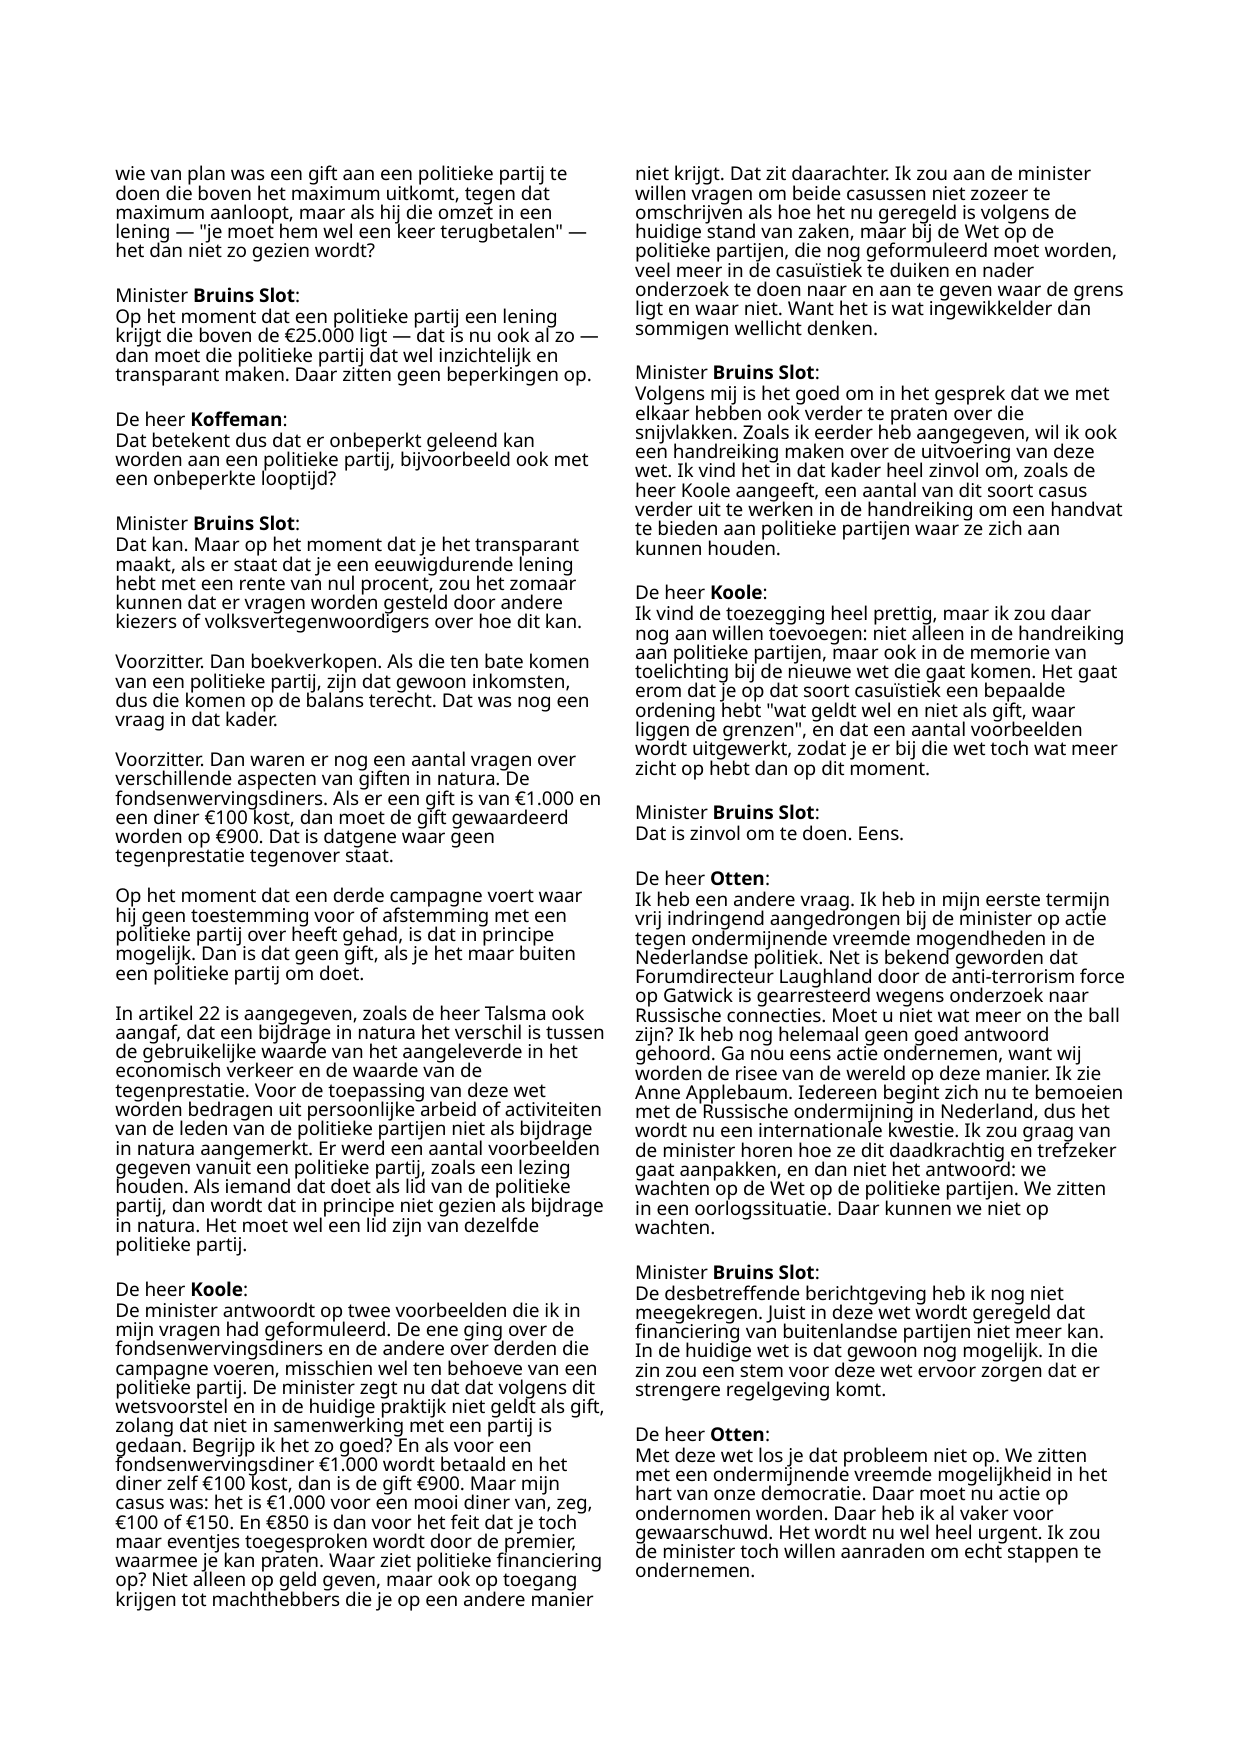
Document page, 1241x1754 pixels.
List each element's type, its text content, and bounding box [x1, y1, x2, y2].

text De heer Koole: [635, 579, 1125, 605]
text Minister Bruins Slot: [115, 511, 605, 536]
text Met deze wet los je dat probleem niet op. We zitten met een ondermijnende vreemde mogelijkheid in het hart van onze democratie. Daar moet nu actie op ondernomen worden. Daar heb ik al vaker voor gewaarschuwd. Het wordt nu wel heel urgent. Ik zou de minister toch willen aanraden om echt stappen te ondernemen. [635, 1447, 1125, 1582]
text Voorzitter. Dan waren er nog een aantal vragen over verschillende aspecten van giften in natura. De fondsenwervingsdiners. Als er een gift is van €1.000 en een diner €100 kost, dan moet de gift gewaardeerd worden op €900. Dat is datgene waar geen tegenprestatie tegenover staat. [115, 751, 605, 867]
text Ik vind de toezegging heel prettig, maar ik zou daar nog aan willen toevoegen: niet alleen in de handreiking aan politieke partijen, maar ook in de memorie van toelichting bij de nieuwe wet die gaat komen. Het gaat erom dat je op dat soort casuïstiek een bepaalde ordening hebt "wat geldt wel en niet als gift, waar liggen de grenzen", en dat een aantal voorbeelden wordt uitgewerkt, zodat je er bij die wet toch wat meer zicht op hebt dan op dit moment. [635, 605, 1125, 779]
text Ik heb een andere vraag. Ik heb in mijn eerste termijn vrij indringend aangedrongen bij de minister op actie tegen ondermijnende vreemde mogendheden in de Nederlandse politiek. Net is bekend geworden dat Forumdirecteur Laughland door de anti-terrorism force op Gatwick is gearresteerd wegens onderzoek naar Russische connecties. Moet u niet wat meer on the ball zijn? Ik heb nog helemaal geen goed antwoord gehoord. Ga nou eens actie ondernemen, want wij worden de risee van de wereld op deze manier. Ik zie Anne Applebaum. Iedereen begint zich nu te bemoeien met de Russische ondermijning in Nederland, dus het wordt nu een internationale kwestie. Ik zou graag van de minister horen hoe ze dit daadkrachtig en trefzeker gaat aanpakken, en dan niet het antwoord: we wachten op de Wet op de politieke partijen. We zitten in een oorlogssituatie. Daar kunnen we niet op wachten. [635, 891, 1125, 1238]
text niet krijgt. Dat zit daarachter. Ik zou aan de minister willen vragen om beide casussen niet zozeer te omschrijven als hoe het nu geregeld is volgens de huidige stand van zaken, maar bij de Wet op de politieke partijen, die nog geformuleerd moet worden, veel meer in de casuïstiek te duiken en nader onderzoek te doen naar en aan te geven waar de grens ligt en waar niet. Want het is wat ingewikkelder dan sommigen wellicht denken. [635, 165, 1125, 339]
text Minister Bruins Slot: [635, 799, 1125, 825]
text Op het moment dat een politieke partij een lening krijgt die boven de €25.000 ligt — dat is nu ook al zo — dan moet die politieke partij dat wel inzichtelijk en transparant maken. Daar zitten geen beperkingen op. [115, 308, 605, 385]
text Dat kan. Maar op het moment dat je het transparant maakt, als er staat dat je een eeuwigdurende lening hebt met een rente van nul procent, zou het zomaar kunnen dat er vragen worden gesteld door andere kiezers of volksvertegenwoordigers over hoe dit kan. [115, 536, 605, 633]
text Voorzitter. Dan boekverkopen. Als die ten bate komen van een politieke partij, zijn dat gewoon inkomsten, dus die komen op de balans terecht. Dat was nog een vraag in dat kader. [115, 653, 605, 730]
text Op het moment dat een derde campagne voert waar hij geen toestemming voor of afstemming met een politieke partij over heeft gehad, is dat in principe mogelijk. Dan is dat geen gift, als je het maar buiten een politieke partij om doet. [115, 887, 605, 984]
text De minister antwoordt op twee voorbeelden die ik in mijn vragen had geformuleerd. De ene ging over de fondsenwervingsdiners en de andere over derden die campagne voeren, misschien wel ten behoeve van een politieke partij. De minister zegt nu dat dat volgens dit wetsvoorstel en in de huidige praktijk niet geldt als gift, zolang dat niet in samenwerking met een partij is gedaan. Begrijp ik het zo goed? En als voor een fondsenwervingsdiner €1.000 wordt betaald en het diner zelf €100 kost, dan is de gift €900. Maar mijn casus was: het is €1.000 voor een mooi diner van, zeg, €100 of €150. En €850 is dan voor het feit dat je toch maar eventjes toegesproken wordt door de premier, waarmee je kan praten. Waar ziet politieke financiering op? Niet alleen op geld geven, maar ook op toegang krijgen tot machthebbers die je op een andere manier [115, 1302, 605, 1610]
text Volgens mij is het goed om in het gesprek dat we met elkaar hebben ook verder te praten over die snijvlakken. Zoals ik eerder heb aangegeven, wil ik ook een handreiking maken over de uitvoering van deze wet. Ik vind het in dat kader heel zinvol om, zoals de heer Koole aangeeft, een aantal van dit soort casus verder uit te werken in de handreiking om een handvat te bieden aan politieke partijen waar ze zich aan kunnen houden. [635, 385, 1125, 559]
text De heer Otten: [635, 1421, 1125, 1447]
text Dat is zinvol om te doen. Eens. [635, 825, 1125, 844]
text De heer Otten: [635, 865, 1125, 891]
text De desbetreffende berichtgeving heb ik nog niet meegekregen. Juist in deze wet wordt geregeld dat financiering van buitenlandse partijen niet meer kan. In de huidige wet is dat gewoon nog mogelijk. In die zin zou een stem voor deze wet ervoor zorgen dat er strengere regelgeving komt. [635, 1284, 1125, 1400]
text De heer Koole: [115, 1276, 605, 1302]
text Minister Bruins Slot: [635, 359, 1125, 385]
text Minister Bruins Slot: [635, 1259, 1125, 1284]
text Dat betekent dus dat er onbeperkt geleend kan worden aan een politieke partij, bijvoorbeeld ook met een onbeperkte looptijd? [115, 432, 605, 490]
text Minister Bruins Slot: [115, 282, 605, 308]
text In artikel 22 is aangegeven, zoals de heer Talsma ook aangaf, dat een bijdrage in natura het verschil is tussen de gebruikelijke waarde van het aangeleverde in het economisch verkeer en de waarde van de tegenprestatie. Voor de toepassing van deze wet worden bedragen uit persoonlijke arbeid of activiteiten van de leden van de politieke partijen niet als bijdrage in natura aangemerkt. Er werd een aantal voorbeelden gegeven vanuit een politieke partij, zoals een lezing houden. Als iemand dat doet als lid van de politieke partij, dan wordt dat in principe niet gezien als bijdrage in natura. Het moet wel een lid zijn van dezelfde politieke partij. [115, 1004, 605, 1255]
text wie van plan was een gift aan een politieke partij te doen die boven het maximum uitkomt, tegen dat maximum aanloopt, maar als hij die omzet in een lening — "je moet hem wel een keer terugbetalen" — het dan niet zo gezien wordt? [115, 165, 605, 262]
text De heer Koffeman: [115, 406, 605, 432]
